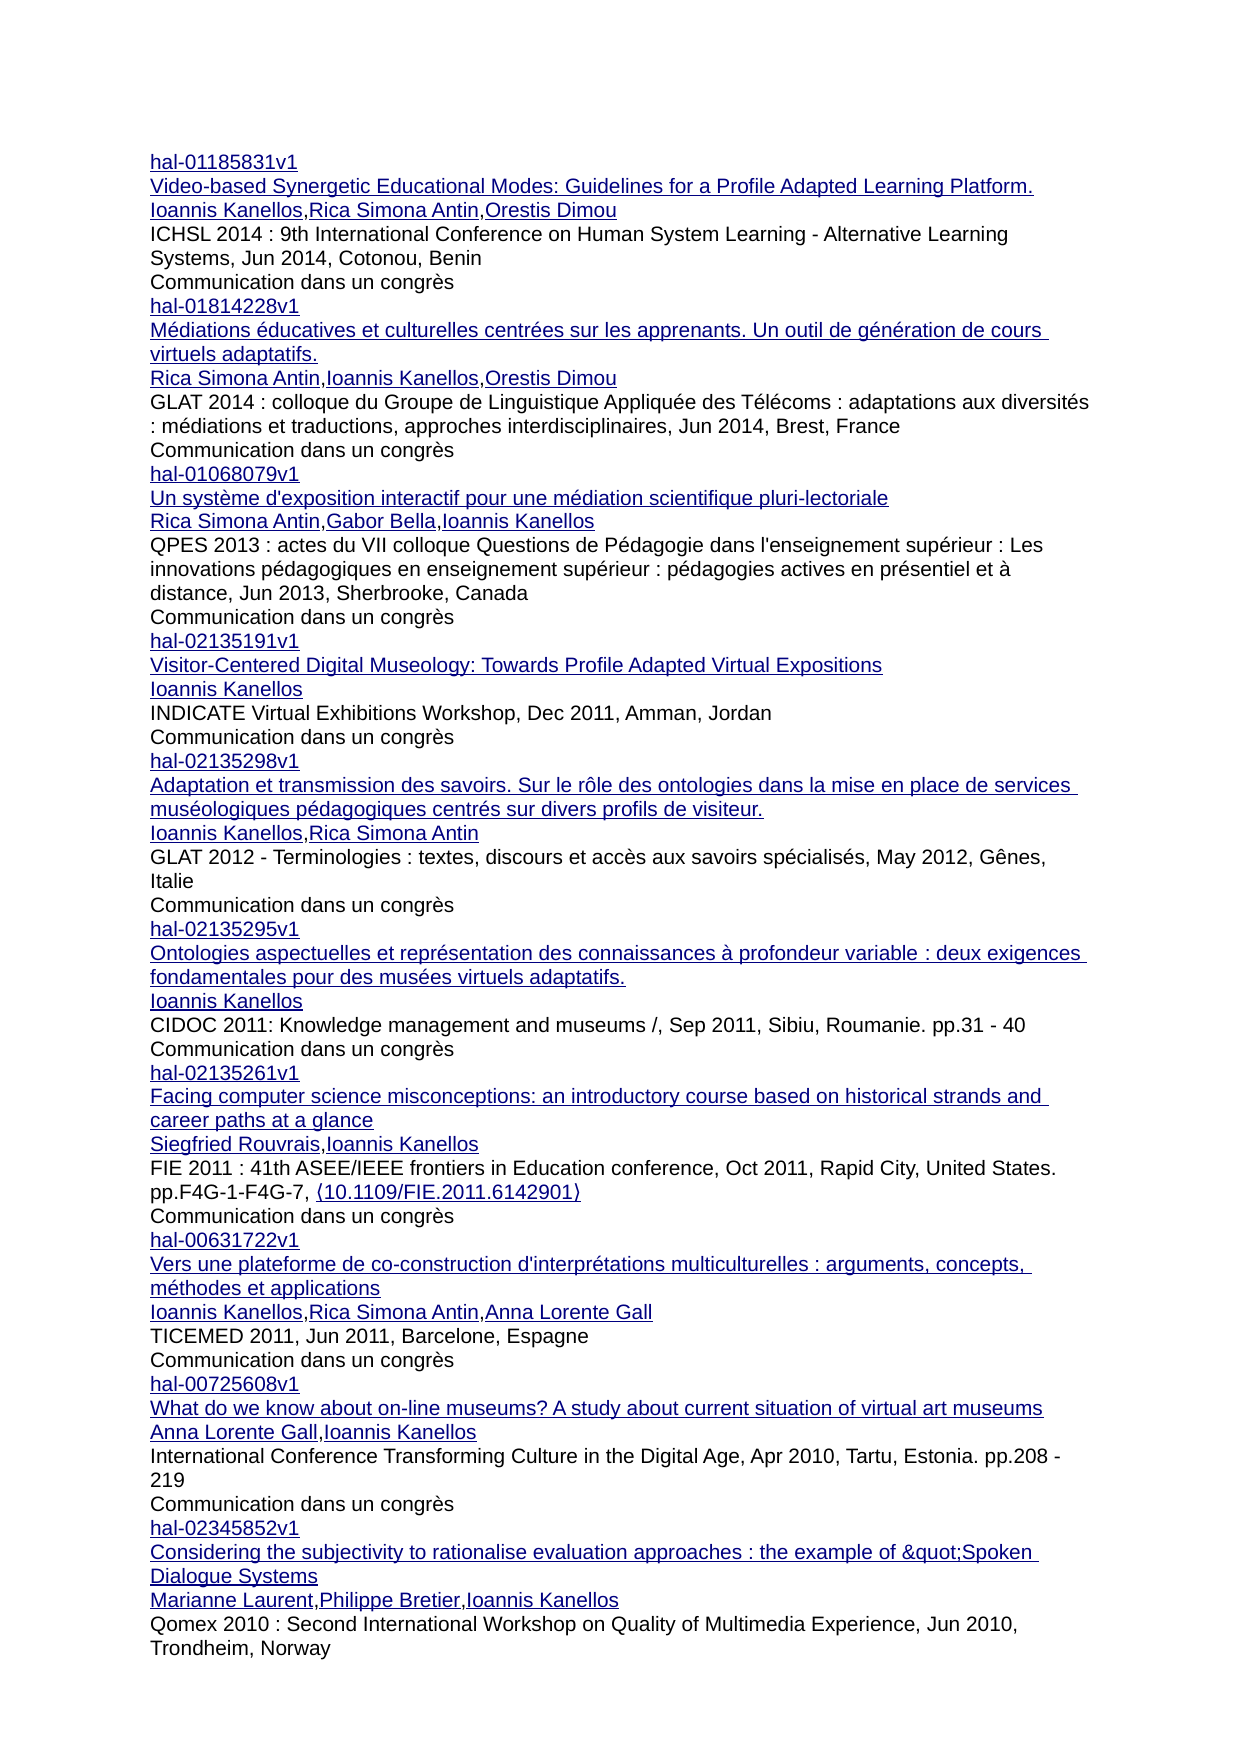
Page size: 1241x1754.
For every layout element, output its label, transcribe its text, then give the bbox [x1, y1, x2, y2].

table_cell What do we know about on-line museums? A study about current situation of virtual art museums Anna Lorente Gall,Ioannis Kanellos International Conference Transforming Culture in the Digital Age, Apr 2010, Tartu, Estonia. pp.208 - 219 Communication dans un congrès hal-02345852v1 [150, 1396, 1090, 1539]
table_cell Considering the subjectivity to rationalise evaluation approaches : the example of &quot;Spoken Dialogue Systems Marianne Laurent,Philippe Bretier,Ioannis Kanellos Qomex 2010 : Second International Workshop on Quality of Multimedia Experience, Jun 2010, Trondheim, Norway [150, 1540, 1090, 1659]
table_cell Facing computer science misconceptions: an introductory course based on historical strands and career paths at a glance Siegfried Rouvrais,Ioannis Kanellos FIE 2011 : 41th ASEE/IEEE frontiers in Education conference, Oct 2011, Rapid City, United States. pp.F4G-1-F4G-7, ⟨10.1109/FIE.2011.6142901⟩ Communication dans un congrès hal-00631722v1 [150, 1084, 1090, 1252]
table_cell Adaptation et transmission des savoirs. Sur le rôle des ontologies dans la mise en place de services muséologiques pédagogiques centrés sur divers profils de visiteur. Ioannis Kanellos,Rica Simona Antin GLAT 2012 - Terminologies : textes, discours et accès aux savoirs spécialisés, May 2012, Gênes, Italie Communication dans un congrès hal-02135295v1 [150, 773, 1090, 941]
table_cell Visitor-Centered Digital Museology: Towards Profile Adapted Virtual Expositions Ioannis Kanellos INDICATE Virtual Exhibitions Workshop, Dec 2011, Amman, Jordan Communication dans un congrès hal-02135298v1 [150, 653, 1090, 773]
table_cell Médiations éducatives et culturelles centrées sur les apprenants. Un outil de génération de cours virtuels adaptatifs. Rica Simona Antin,Ioannis Kanellos,Orestis Dimou GLAT 2014 : colloque du Groupe de Linguistique Appliquée des Télécoms : adaptations aux diversités : médiations et traductions, approches interdisciplinaires, Jun 2014, Brest, France Communication dans un congrès hal-01068079v1 [150, 318, 1090, 485]
table_cell hal-01185831v1 [150, 150, 1090, 174]
table_cell Ontologies aspectuelles et représentation des connaissances à profondeur variable : deux exigences fondamentales pour des musées virtuels adaptatifs. Ioannis Kanellos CIDOC 2011: Knowledge management and museums /, Sep 2011, Sibiu, Roumanie. pp.31 - 40 Communication dans un congrès hal-02135261v1 [150, 941, 1090, 1084]
table_cell Un système d'exposition interactif pour une médiation scientifique pluri-lectoriale Rica Simona Antin,Gabor Bella,Ioannis Kanellos QPES 2013 : actes du VII colloque Questions de Pédagogie dans l'enseignement supérieur : Les innovations pédagogiques en enseignement supérieur : pédagogies actives en présentiel et à distance, Jun 2013, Sherbrooke, Canada Communication dans un congrès hal-02135191v1 [150, 485, 1090, 653]
table_cell Video-based Synergetic Educational Modes: Guidelines for a Profile Adapted Learning Platform. Ioannis Kanellos,Rica Simona Antin,Orestis Dimou ICHSL 2014 : 9th International Conference on Human System Learning - Alternative Learning Systems, Jun 2014, Cotonou, Benin Communication dans un congrès hal-01814228v1 [150, 174, 1090, 318]
table_cell Vers une plateforme de co-construction d'interprétations multiculturelles : arguments, concepts, méthodes et applications Ioannis Kanellos,Rica Simona Antin,Anna Lorente Gall TICEMED 2011, Jun 2011, Barcelone, Espagne Communication dans un congrès hal-00725608v1 [150, 1252, 1090, 1396]
